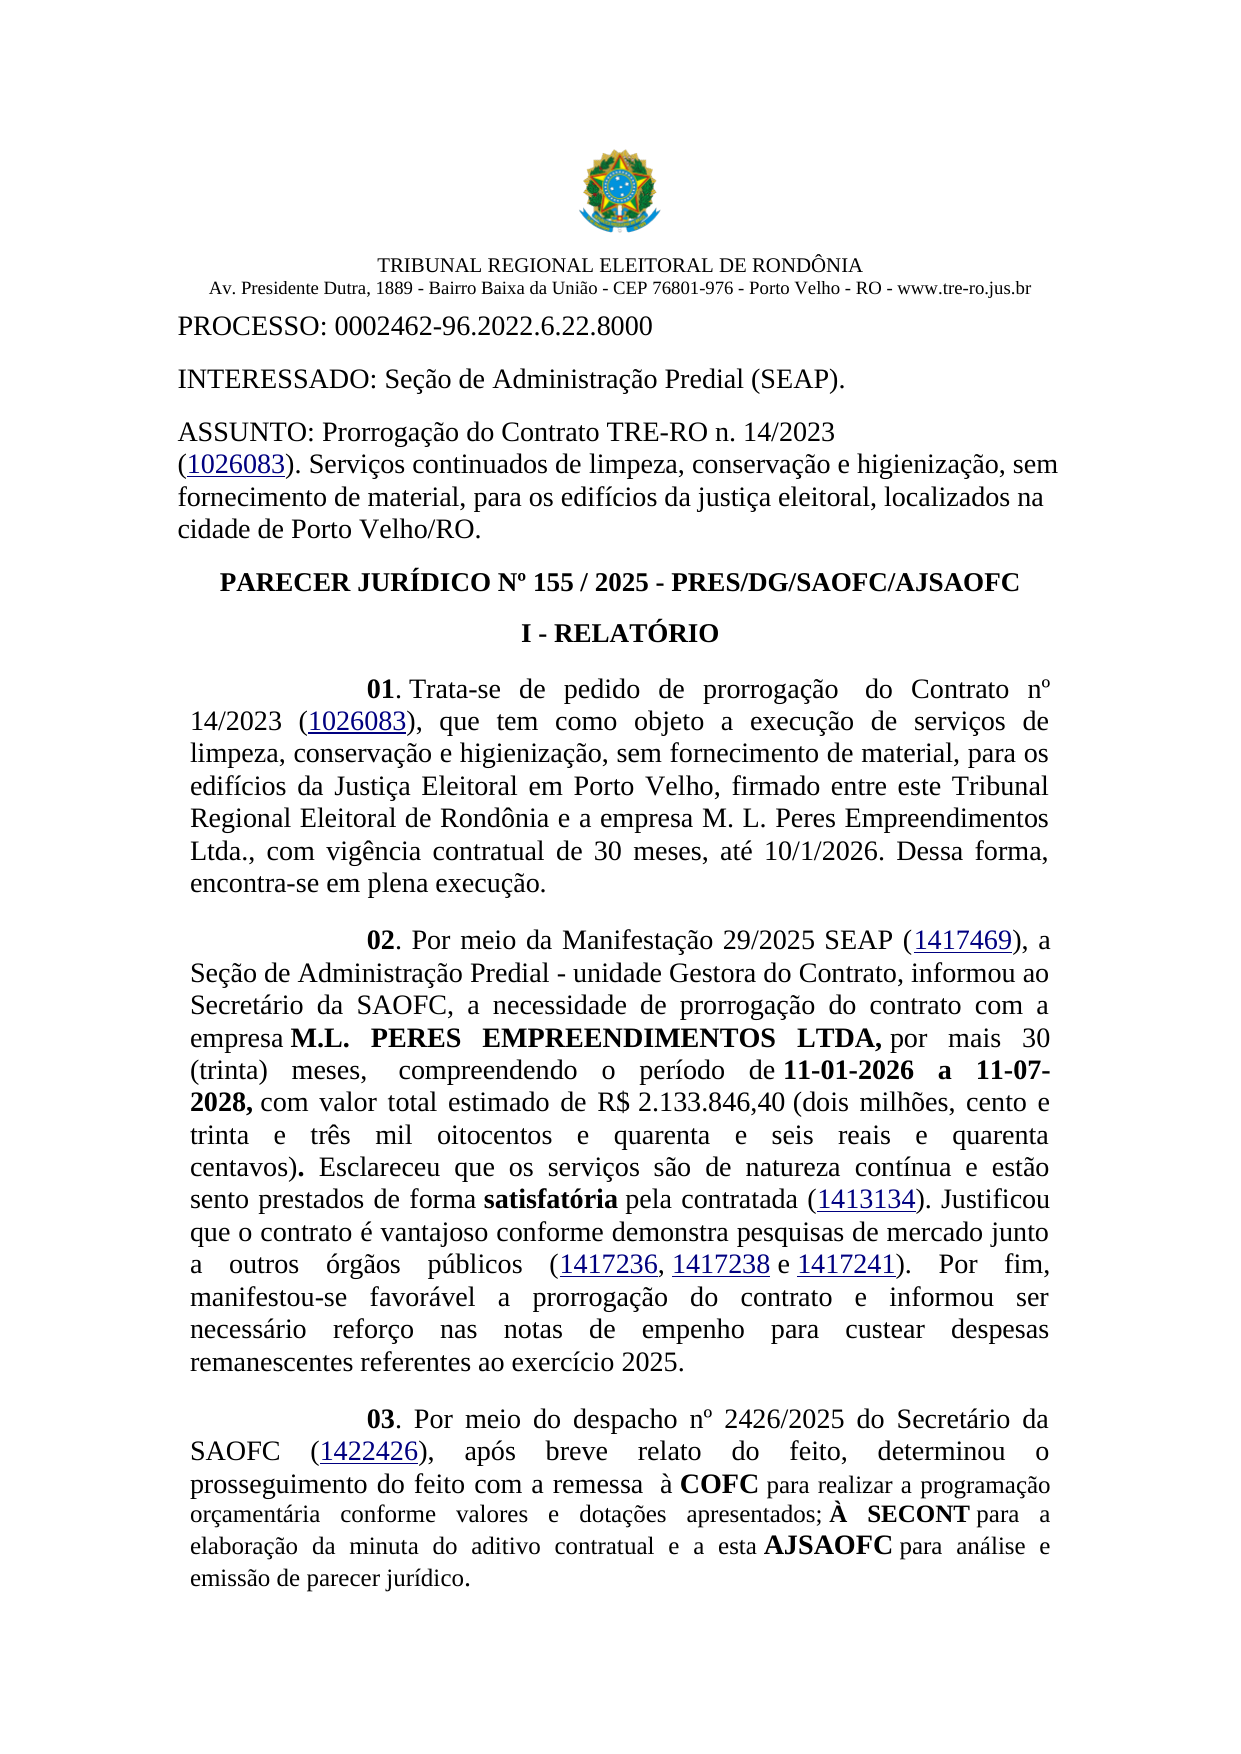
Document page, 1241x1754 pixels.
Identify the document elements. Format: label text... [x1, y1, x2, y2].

text INTERESSADO: Seção de Administração Predial (SEAP). [177, 362, 1063, 394]
text PROCESSO: 0002462-96.2022.6.22.8000 [177, 309, 1063, 341]
text 02. Por meio da Manifestação 29/2025 SEAP (1417469), a Seção de Administração Predial - unidade Gestora do Contrato, informou ao Secretário da SAOFC, a necessidade de prorrogação do contrato com a empresa M.L. PERES EMPREENDIMENTOS LTDA, por mais 30 (trinta) meses, compreendendo o período de 11-01-2026 a 11-07-2028, com valor total estimado de R$ 2.133.846,40 (dois milhões, cento e trinta e três mil oitocentos e quarenta e seis reais e quarenta centavos). Esclareceu que os serviços são de natureza contínua e estão sento prestados de forma satisfatória pela contratada (1413134). Justificou que o contrato é vantajoso conforme demonstra pesquisas de mercado junto a outros órgãos públicos (1417236, 1417238 e 1417241). Por fim, manifestou-se favorável a prorrogação do contrato e informou ser necessário reforço nas notas de empenho para custear despesas remanescentes referentes ao exercício 2025. [190, 923, 1051, 1377]
text TRIBUNAL REGIONAL ELEITORAL DE RONDÔNIA [177, 253, 1063, 277]
text Parecer Jurídico Nº 155 / 2025 - PRES/DG/SAOFC/AJSAOFC [177, 566, 1063, 597]
text 03. Por meio do despacho nº 2426/2025 do Secretário da SAOFC (1422426), após breve relato do feito, determinou o prosseguimento do feito com a remessa à COFC para realizar a programação orçamentária conforme valores e dotações apresentados; À SECONT para a elaboração da minuta do aditivo contratual e a esta AJSAOFC para análise e emissão de parecer jurídico. [190, 1402, 1051, 1593]
text 01. Trata-se de pedido de prorrogação do Contrato nº 14/2023 (1026083), que tem como objeto a execução de serviços de limpeza, conservação e higienização, sem fornecimento de material, para os edifícios da Justiça Eleitoral em Porto Velho, firmado entre este Tribunal Regional Eleitoral de Rondônia e a empresa M. L. Peres Empreendimentos Ltda., com vigência contratual de 30 meses, até 10/1/2026. Dessa forma, encontra-se em plena execução. [190, 672, 1051, 898]
text Av. Presidente Dutra, 1889 - Bairro Baixa da União - CEP 76801-976 - Porto Velho - RO - www.tre-ro.jus.br [177, 277, 1063, 298]
text ASSUNTO: Prorrogação do Contrato TRE-RO n. 14/2023 (1026083). Serviços continuados de limpeza, conservação e higienização, sem fornecimento de material, para os edifícios da justiça eleitoral, localizados na cidade de Porto Velho/RO. [177, 415, 1063, 545]
text I - RELATÓRIO [177, 618, 1063, 649]
